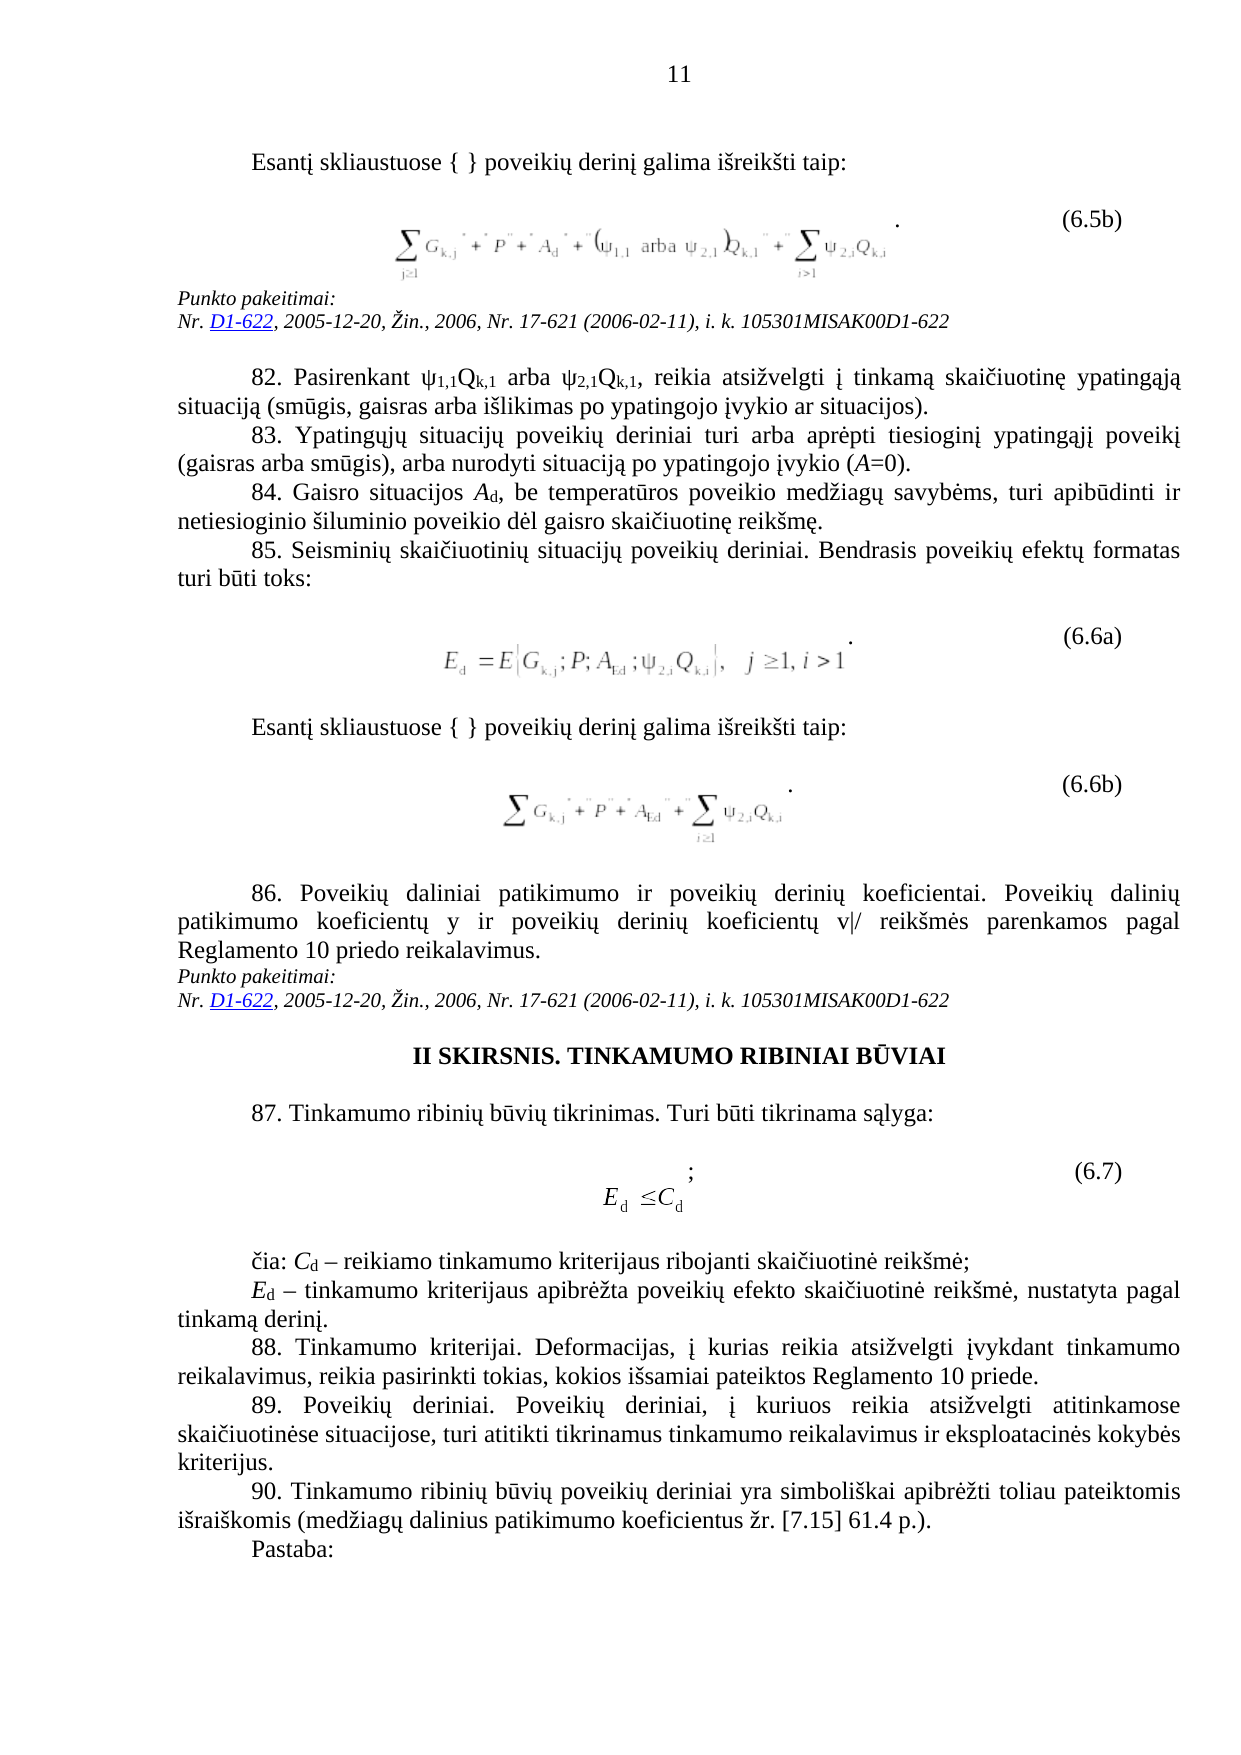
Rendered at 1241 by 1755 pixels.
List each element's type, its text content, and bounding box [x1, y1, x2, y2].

text 90. Tinkamumo ribinių būvių poveikių deriniai yra simboliškai apibrėžti toliau pateiktomis išraiškomis (medžiagų dalinius patikimumo koeficientus žr. [7.15] 61.4 p.). [177, 1476, 1181, 1534]
text Esantį skliaustuose { } poveikių derinį galima išreikšti taip: [177, 147, 1181, 176]
text Esantį skliaustuose { } poveikių derinį galima išreikšti taip: [177, 712, 1181, 740]
text 89. Poveikių deriniai. Poveikių deriniai, į kuriuos reikia atsižvelgti atitinkamose skaičiuotinėse situacijose, turi atitikti tikrinamus tinkamumo reikalavimus ir eksploatacinės kokybės kriterijus. [177, 1390, 1181, 1476]
text Pastaba: [177, 1534, 1181, 1562]
text 84. Gaisro situacijos Ad, be temperatūros poveikio medžiagų savybėms, turi apibūdinti ir netiesioginio šiluminio poveikio dėl gaisro skaičiuotinę reikšmę. [177, 477, 1181, 535]
text 83. Ypatingųjų situacijų poveikių deriniai turi arba aprėpti tiesioginį ypatingąjį poveikį (gaisras arba smūgis), arba nurodyti situaciją po ypatingojo įvykio (A=0). [177, 420, 1181, 477]
text 87. Tinkamumo ribinių būvių tikrinimas. Turi būti tikrinama sąlyga: [177, 1098, 1181, 1127]
text 86. Poveikių daliniai patikimumo ir poveikių derinių koeficientai. Poveikių dalinių patikimumo koeficientų y ir poveikių derinių koeficientų v|/ reikšmės parenkamos pagal Reglamento 10 priedo reikalavimus. [177, 878, 1181, 964]
text 85. Seisminių skaičiuotinių situacijų poveikių deriniai. Bendrasis poveikių efektų formatas turi būti toks: [177, 535, 1181, 592]
text . (6.6b) [177, 769, 1181, 849]
text Punkto pakeitimai: [177, 964, 1181, 988]
text Ed – tinkamumo kriterijaus apibrėžta poveikių efekto skaičiuotinė reikšmė, nustatyta pagal tinkamą derinį. [177, 1275, 1181, 1332]
text . (6.6a) [177, 621, 1181, 683]
text Punkto pakeitimai: [177, 285, 1181, 309]
text Nr. D1-622, 2005-12-20, Žin., 2006, Nr. 17-621 (2006-02-11), i. k. 105301MISAK00D1-622 [177, 309, 1181, 333]
text . (6.5b) [177, 204, 1181, 285]
text Nr. D1-622, 2005-12-20, Žin., 2006, Nr. 17-621 (2006-02-11), i. k. 105301MISAK00D1-622 [177, 988, 1181, 1012]
text ; (6.7) [177, 1156, 1181, 1217]
text 82. Pasirenkant ψ1,1Qk,1 arba ψ2,1Qk,1, reikia atsižvelgti į tinkamą skaičiuotinę ypatingąją situaciją (smūgis, gaisras arba išlikimas po ypatingojo įvykio ar situacijos). [177, 362, 1181, 420]
text 88. Tinkamumo kriterijai. Deformacijas, į kurias reikia atsižvelgti įvykdant tinkamumo reikalavimus, reikia pasirinkti tokias, kokios išsamiai pateiktos Reglamento 10 priede. [177, 1332, 1181, 1390]
text čia: Cd – reikiamo tinkamumo kriterijaus ribojanti skaičiuotinė reikšmė; [177, 1246, 1181, 1275]
text II SKIRSNIS. TINKAMUMO RIBINIAI BŪVIAI [177, 1041, 1181, 1069]
